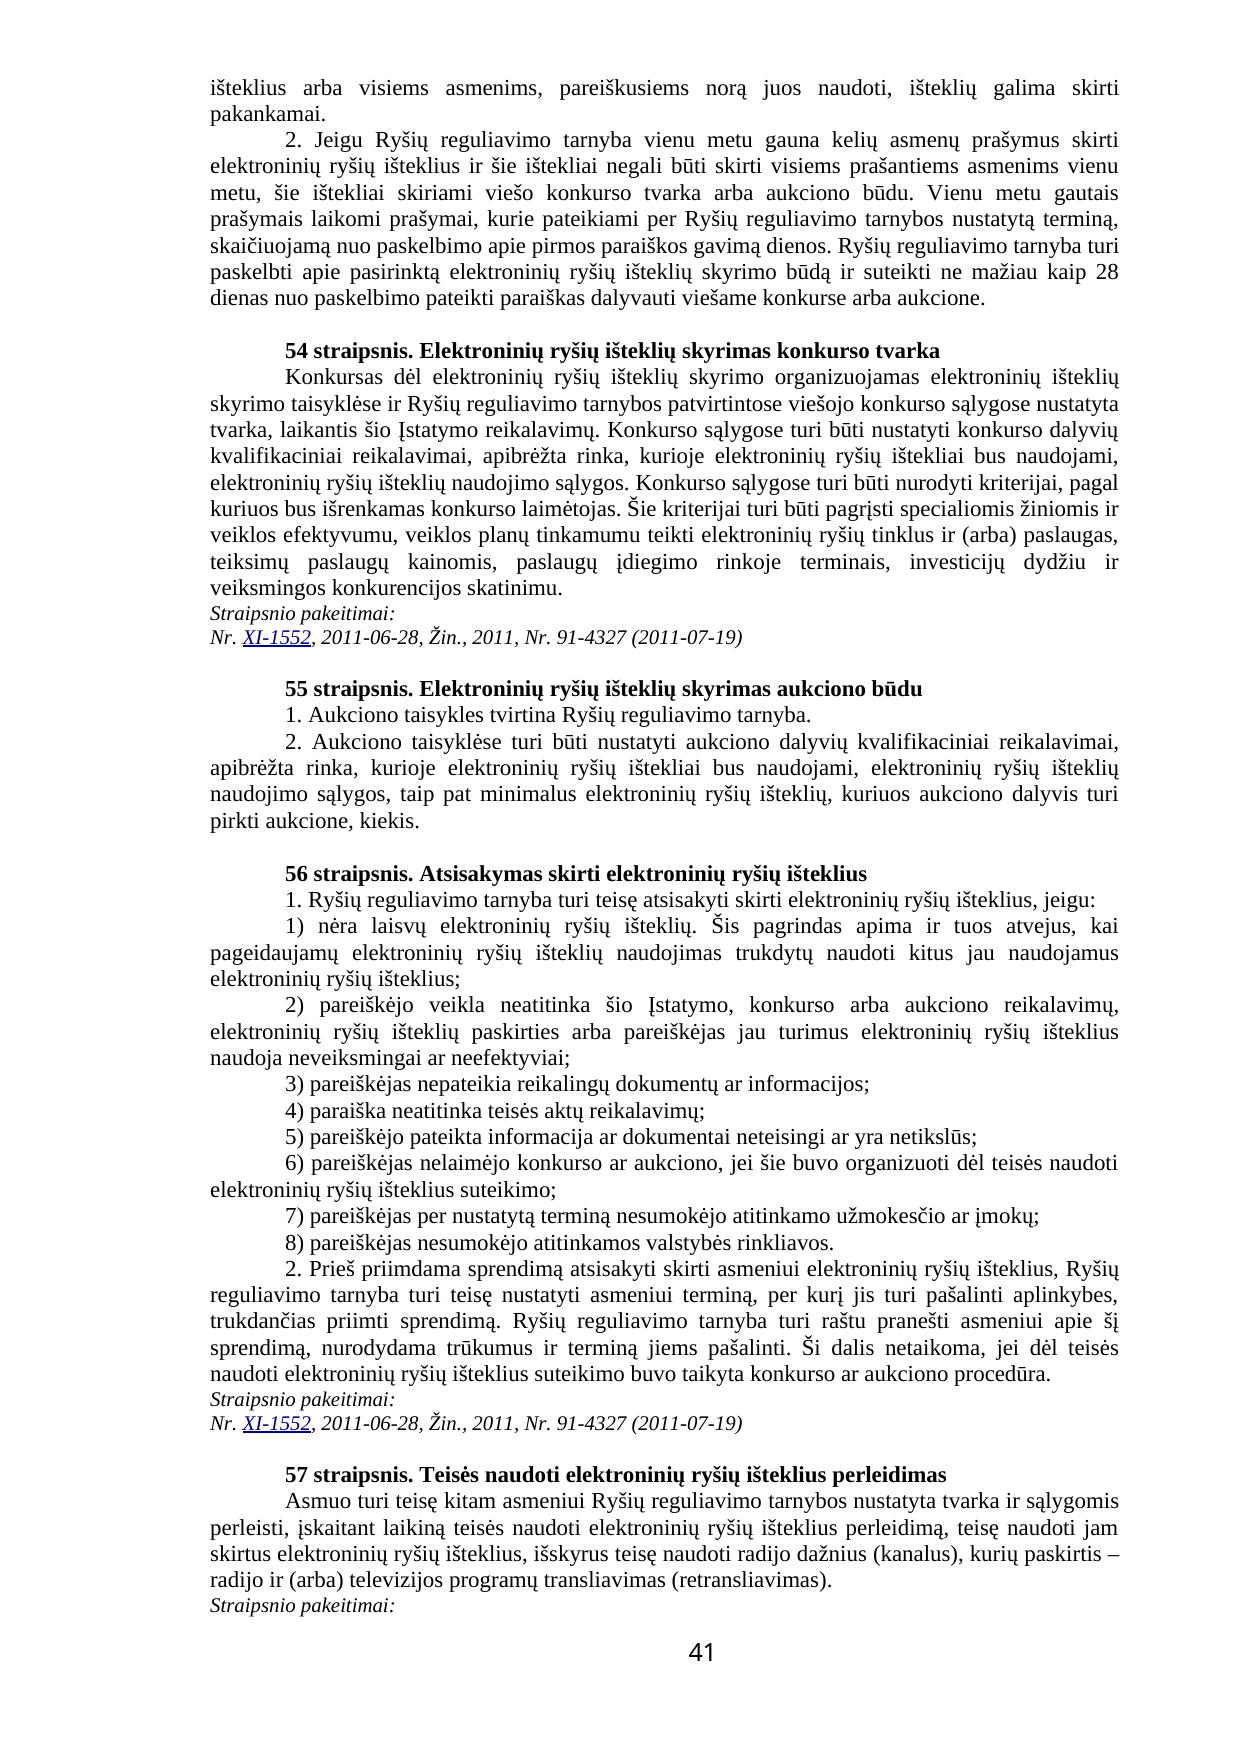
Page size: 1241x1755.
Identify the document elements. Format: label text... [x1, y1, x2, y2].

text išteklius arba visiems asmenims, pareiškusiems norą juos naudoti, išteklių galima skirti pakankamai. [210, 73, 1120, 126]
text 2. Aukciono taisyklėse turi būti nustatyti aukciono dalyvių kvalifikaciniai reikalavimai, apibrėžta rinka, kurioje elektroninių ryšių ištekliai bus naudojami, elektroninių ryšių išteklių naudojimo sąlygos, taip pat minimalus elektroninių ryšių išteklių, kuriuos aukciono dalyvis turi pirkti aukcione, kiekis. [210, 728, 1120, 833]
text Nr. XI-1552, 2011-06-28, Žin., 2011, Nr. 91-4327 (2011-07-19) [210, 1411, 1120, 1435]
text Straipsnio pakeitimai: [210, 601, 1120, 625]
subtitle 57 straipsnis. Teisės naudoti elektroninių ryšių išteklius perleidimas [210, 1461, 1120, 1487]
text 4) paraiška neatitinka teisės aktų reikalavimų; [210, 1097, 1120, 1123]
text Nr. XI-1552, 2011-06-28, Žin., 2011, Nr. 91-4327 (2011-07-19) [210, 625, 1120, 649]
text 2. Prieš priimdama sprendimą atsisakyti skirti asmeniui elektroninių ryšių išteklius, Ryšių reguliavimo tarnyba turi teisę nustatyti asmeniui terminą, per kurį jis turi pašalinti aplinkybes, trukdančias priimti sprendimą. Ryšių reguliavimo tarnyba turi raštu pranešti asmeniui apie šį sprendimą, nurodydama trūkumus ir terminą jiems pašalinti. Ši dalis netaikoma, jei dėl teisės naudoti elektroninių ryšių išteklius suteikimo buvo taikyta konkurso ar aukciono procedūra. [210, 1255, 1120, 1387]
text Konkursas dėl elektroninių ryšių išteklių skyrimo organizuojamas elektroninių išteklių skyrimo taisyklėse ir Ryšių reguliavimo tarnybos patvirtintose viešojo konkurso sąlygose nustatyta tvarka, laikantis šio Įstatymo reikalavimų. Konkurso sąlygose turi būti nustatyti konkurso dalyvių kvalifikaciniai reikalavimai, apibrėžta rinka, kurioje elektroninių ryšių ištekliai bus naudojami, elektroninių ryšių išteklių naudojimo sąlygos. Konkurso sąlygose turi būti nurodyti kriterijai, pagal kuriuos bus išrenkamas konkurso laimėtojas. Šie kriterijai turi būti pagrįsti specialiomis žiniomis ir veiklos efektyvumu, veiklos planų tinkamumu teikti elektroninių ryšių tinklus ir (arba) paslaugas, teiksimų paslaugų kainomis, paslaugų įdiegimo rinkoje terminais, investicijų dydžiu ir veiksmingos konkurencijos skatinimu. [210, 363, 1120, 601]
text 1. Ryšių reguliavimo tarnyba turi teisę atsisakyti skirti elektroninių ryšių išteklius, jeigu: [210, 886, 1120, 912]
text 2) pareiškėjo veikla neatitinka šio Įstatymo, konkurso arba aukciono reikalavimų, elektroninių ryšių išteklių paskirties arba pareiškėjas jau turimus elektroninių ryšių išteklius naudoja neveiksmingai ar neefektyviai; [210, 991, 1120, 1070]
subtitle 54 straipsnis. Elektroninių ryšių išteklių skyrimas konkurso tvarka [210, 337, 1120, 363]
text 8) pareiškėjas nesumokėjo atitinkamos valstybės rinkliavos. [210, 1228, 1120, 1255]
text 6) pareiškėjas nelaimėjo konkurso ar aukciono, jei šie buvo organizuoti dėl teisės naudoti elektroninių ryšių išteklius suteikimo; [210, 1149, 1120, 1202]
text Asmuo turi teisę kitam asmeniui Ryšių reguliavimo tarnybos nustatyta tvarka ir sąlygomis perleisti, įskaitant laikiną teisės naudoti elektroninių ryšių išteklius perleidimą, teisę naudoti jam skirtus elektroninių ryšių išteklius, išskyrus teisę naudoti radijo dažnius (kanalus), kurių paskirtis – radijo ir (arba) televizijos programų transliavimas (retransliavimas). [210, 1487, 1120, 1593]
subtitle 55 straipsnis. Elektroninių ryšių išteklių skyrimas aukciono būdu [210, 675, 1120, 701]
text Straipsnio pakeitimai: [210, 1387, 1120, 1411]
text 3) pareiškėjas nepateikia reikalingų dokumentų ar informacijos; [210, 1070, 1120, 1097]
subtitle 56 straipsnis. Atsisakymas skirti elektroninių ryšių išteklius [210, 859, 1120, 886]
text 7) pareiškėjas per nustatytą terminą nesumokėjo atitinkamo užmokesčio ar įmokų; [210, 1202, 1120, 1228]
text 5) pareiškėjo pateikta informacija ar dokumentai neteisingi ar yra netikslūs; [210, 1123, 1120, 1149]
text 2. Jeigu Ryšių reguliavimo tarnyba vienu metu gauna kelių asmenų prašymus skirti elektroninių ryšių išteklius ir šie ištekliai negali būti skirti visiems prašantiems asmenims vienu metu, šie ištekliai skiriami viešo konkurso tvarka arba aukciono būdu. Vienu metu gautais prašymais laikomi prašymai, kurie pateikiami per Ryšių reguliavimo tarnybos nustatytą terminą, skaičiuojamą nuo paskelbimo apie pirmos paraiškos gavimą dienos. Ryšių reguliavimo tarnyba turi paskelbti apie pasirinktą elektroninių ryšių išteklių skyrimo būdą ir suteikti ne mažiau kaip 28 dienas nuo paskelbimo pateikti paraiškas dalyvauti viešame konkurse arba aukcione. [210, 126, 1120, 311]
text 1. Aukciono taisykles tvirtina Ryšių reguliavimo tarnyba. [210, 701, 1120, 728]
text 1) nėra laisvų elektroninių ryšių išteklių. Šis pagrindas apima ir tuos atvejus, kai pageidaujamų elektroninių ryšių išteklių naudojimas trukdytų naudoti kitus jau naudojamus elektroninių ryšių išteklius; [210, 912, 1120, 991]
text Straipsnio pakeitimai: [210, 1593, 1120, 1617]
